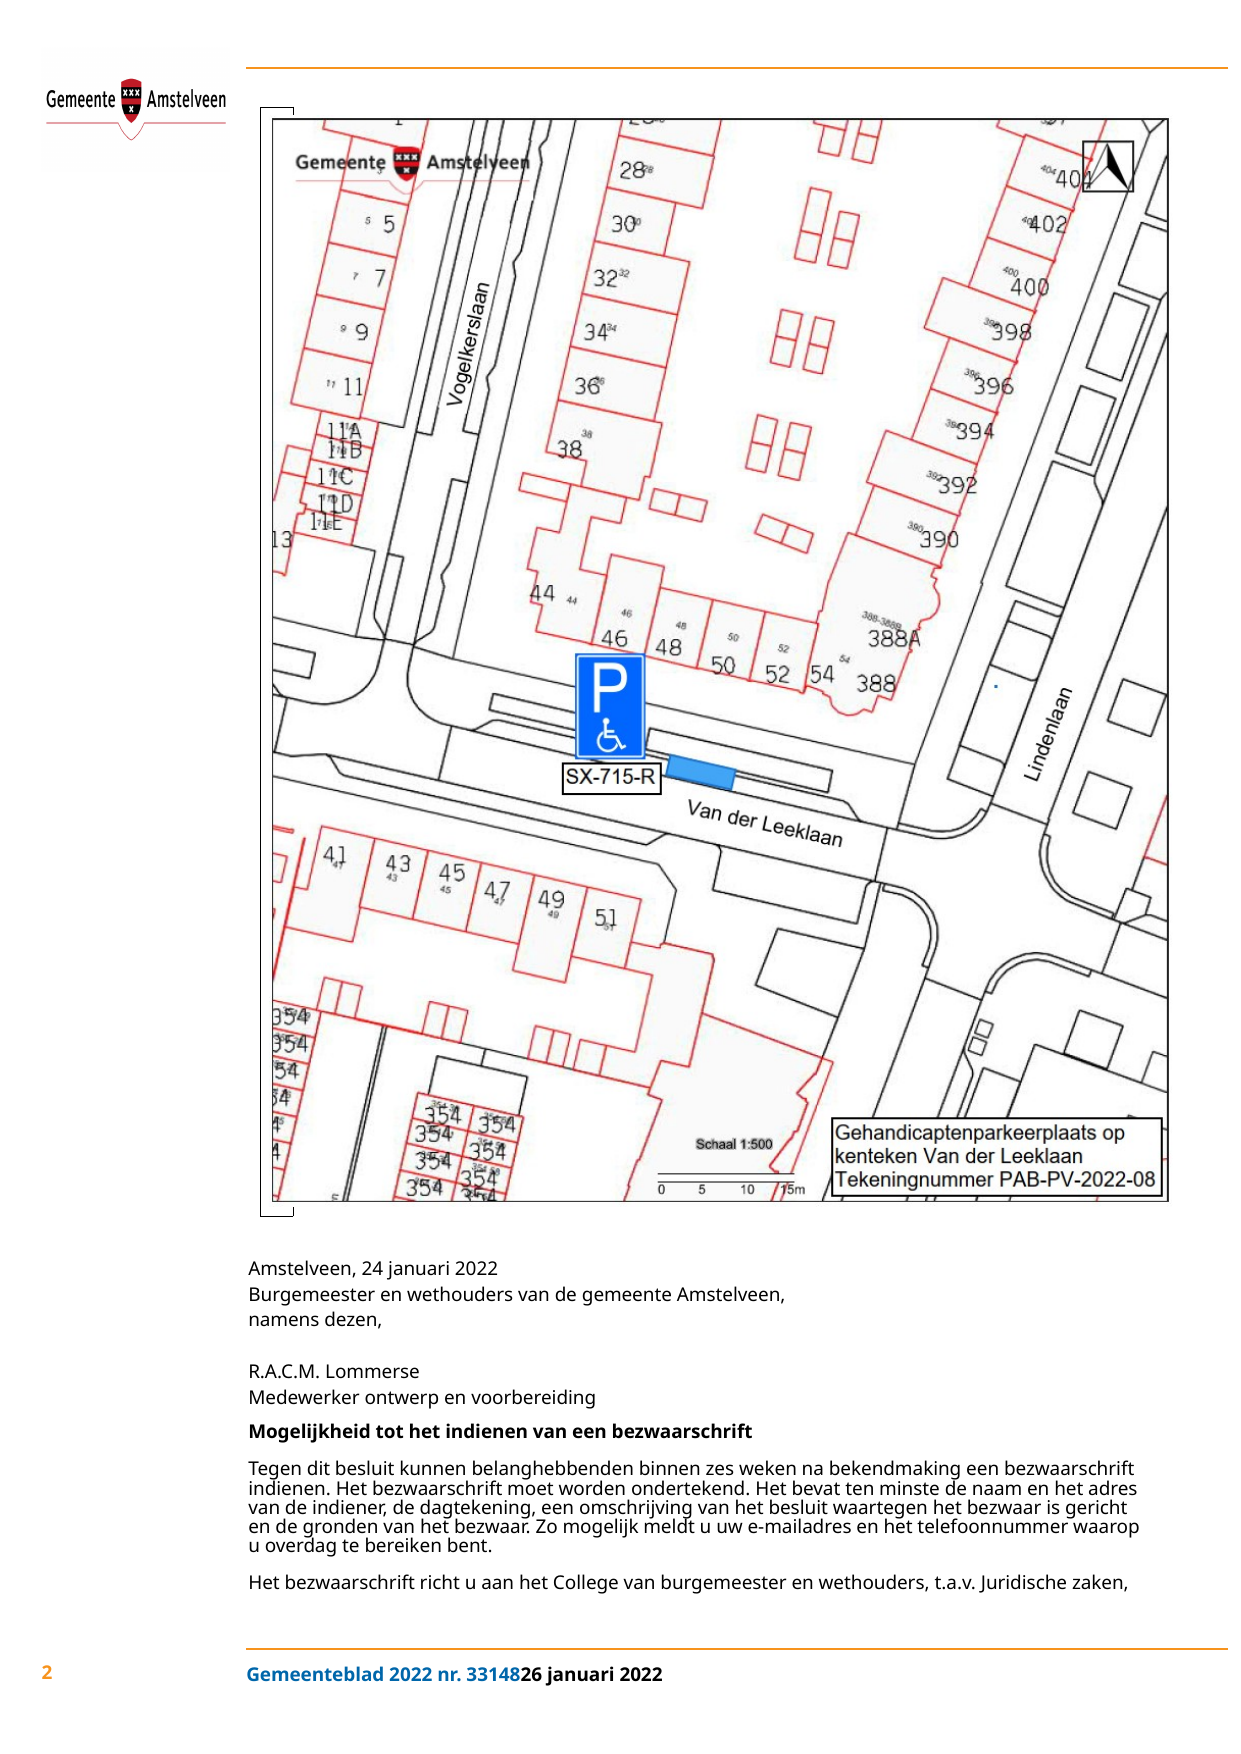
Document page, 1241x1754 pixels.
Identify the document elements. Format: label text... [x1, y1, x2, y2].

text Burgemeester en wethouders van de gemeente Amstelveen, [248, 1281, 1152, 1307]
text Amstelveen, 24 januari 2022 [248, 1255, 1152, 1281]
text R.A.C.M. Lommerse [248, 1358, 1152, 1384]
text Mogelijkheid tot het indienen van een bezwaarschrift [248, 1423, 1152, 1442]
text Medewerker ontwerp en voorbereiding [248, 1384, 1152, 1409]
text namens dezen, [248, 1307, 1152, 1332]
text Tegen dit besluit kunnen belanghebbenden binnen zes weken na bekendmaking een bezwaarschrift indienen. Het bezwaarschrift moet worden ondertekend. Het bevat ten minste de naam en het adres van de indiener, de dagtekening, een omschrijving van het besluit waartegen het bezwaar is gericht en de gronden van het bezwaar. Zo mogelijk meldt u uw e-mailadres en het telefoonnummer waarop u overdag te bereiken bent. [248, 1460, 1152, 1557]
text Het bezwaarschrift richt u aan het College van burgemeester en wethouders, t.a.v. Juridische zaken, [248, 1574, 1152, 1593]
picture [268, 115, 1173, 1207]
picture [41, 47, 231, 172]
